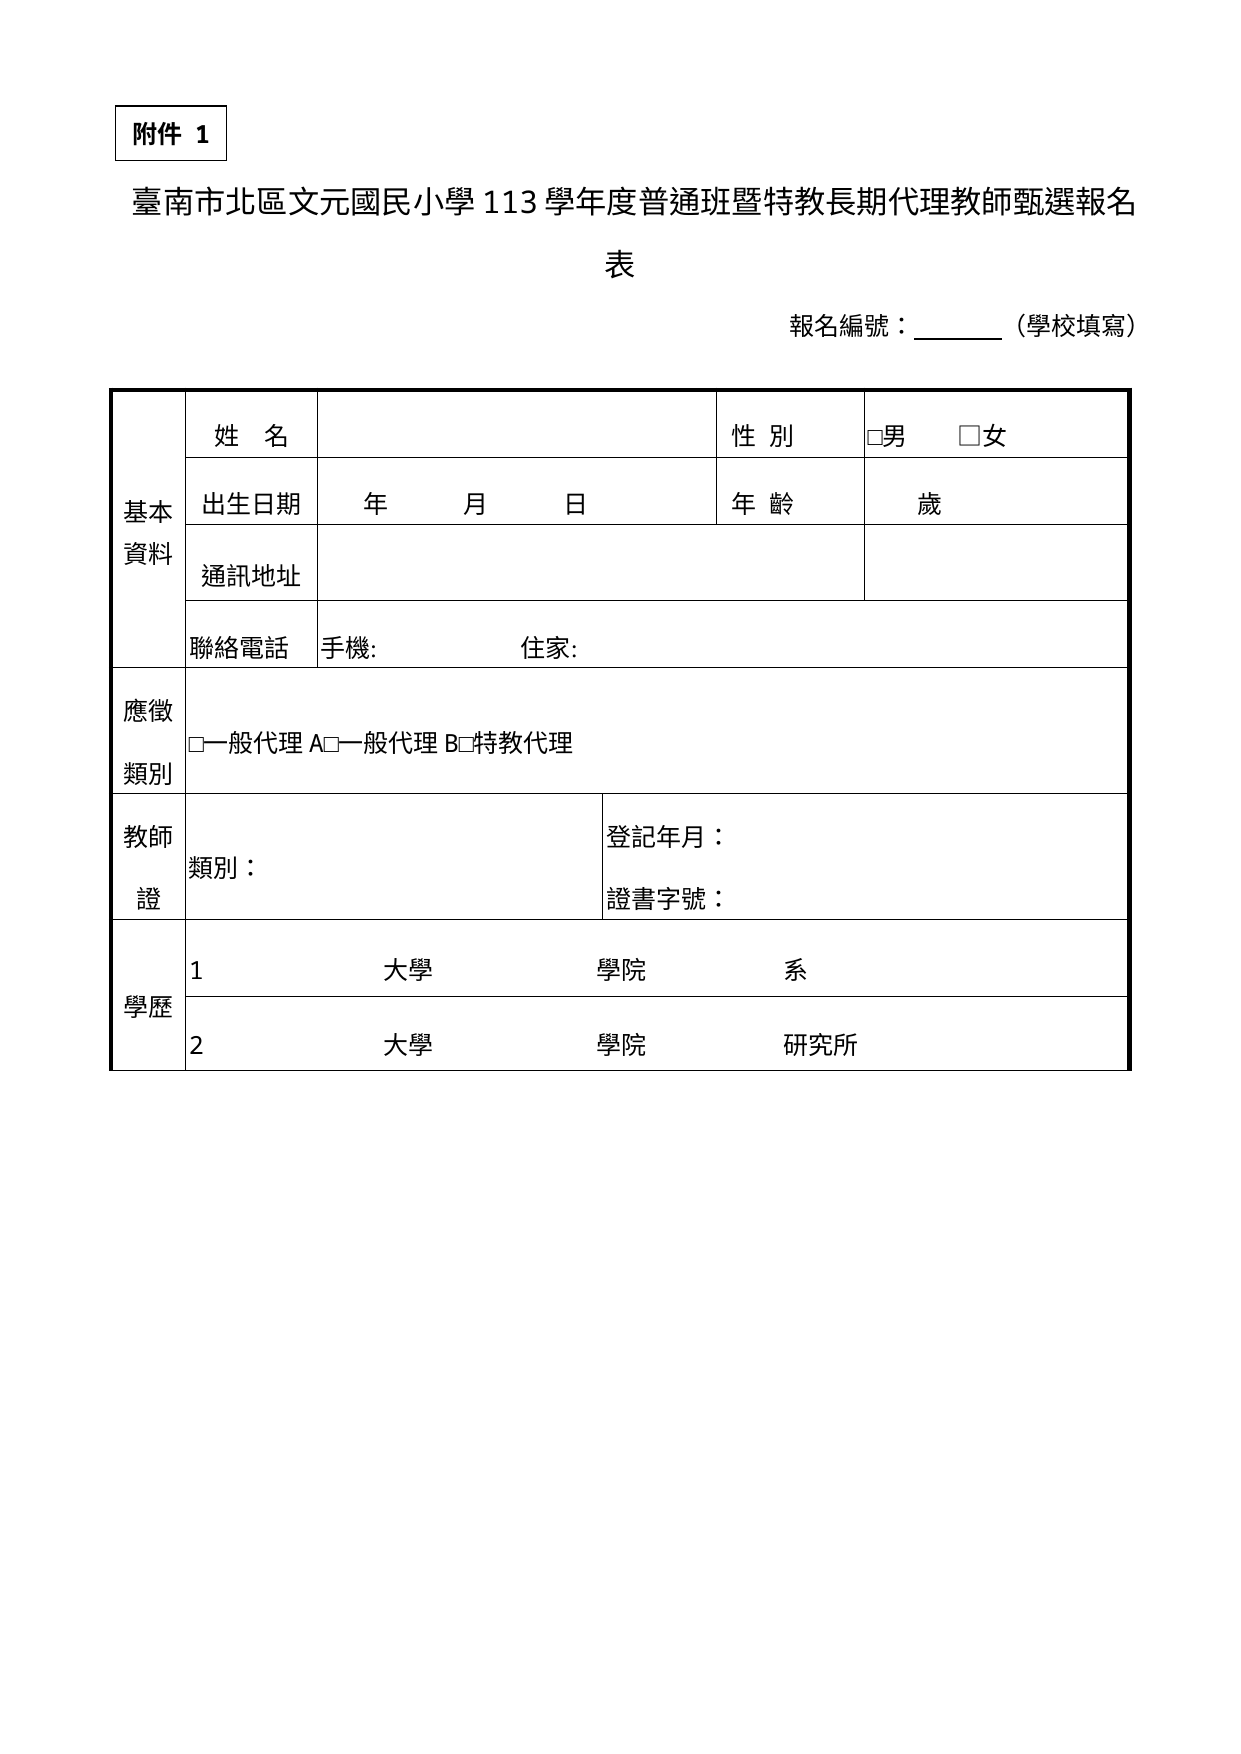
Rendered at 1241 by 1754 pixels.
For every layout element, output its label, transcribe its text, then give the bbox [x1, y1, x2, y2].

table_cell 手機: 住家: [318, 601, 1127, 667]
text 報名編號： （學校填寫） [89, 283, 1152, 346]
text [116, 107, 226, 160]
table_header □男 □女 [865, 392, 1127, 457]
table_header 基本 資料 [113, 392, 185, 667]
table_cell 類別： [186, 794, 602, 919]
table_header [318, 392, 716, 457]
table_cell 聯絡電話 [186, 601, 317, 667]
table_cell 歲 [865, 458, 1127, 524]
table_cell [318, 525, 864, 600]
table_cell 出生日期 [186, 458, 317, 524]
table_cell 學歷 [113, 920, 185, 1069]
table_cell 教師證 [113, 794, 185, 919]
table_cell [865, 525, 1127, 600]
text 附件 1 [131, 114, 211, 150]
table_cell 年 齡 [717, 458, 864, 524]
table_header 姓 名 [186, 392, 317, 457]
table_cell 登記年月： 證書字號： [603, 794, 1127, 919]
table_cell 通訊地址 [186, 525, 317, 600]
table_cell 1 大學 學院 系 [186, 920, 1127, 996]
table_cell 2 大學 學院 研究所 [186, 997, 1127, 1069]
text 臺南市北區文元國民小學113學年度普通班暨特教長期代理教師甄選報名表 [89, 158, 1152, 283]
table_cell 年 月 日 [318, 458, 716, 524]
table_header 性 別 [717, 392, 864, 457]
table_cell 應徵類別 [113, 668, 185, 793]
table_cell □一般代理A□一般代理B□特教代理 [186, 668, 1127, 793]
